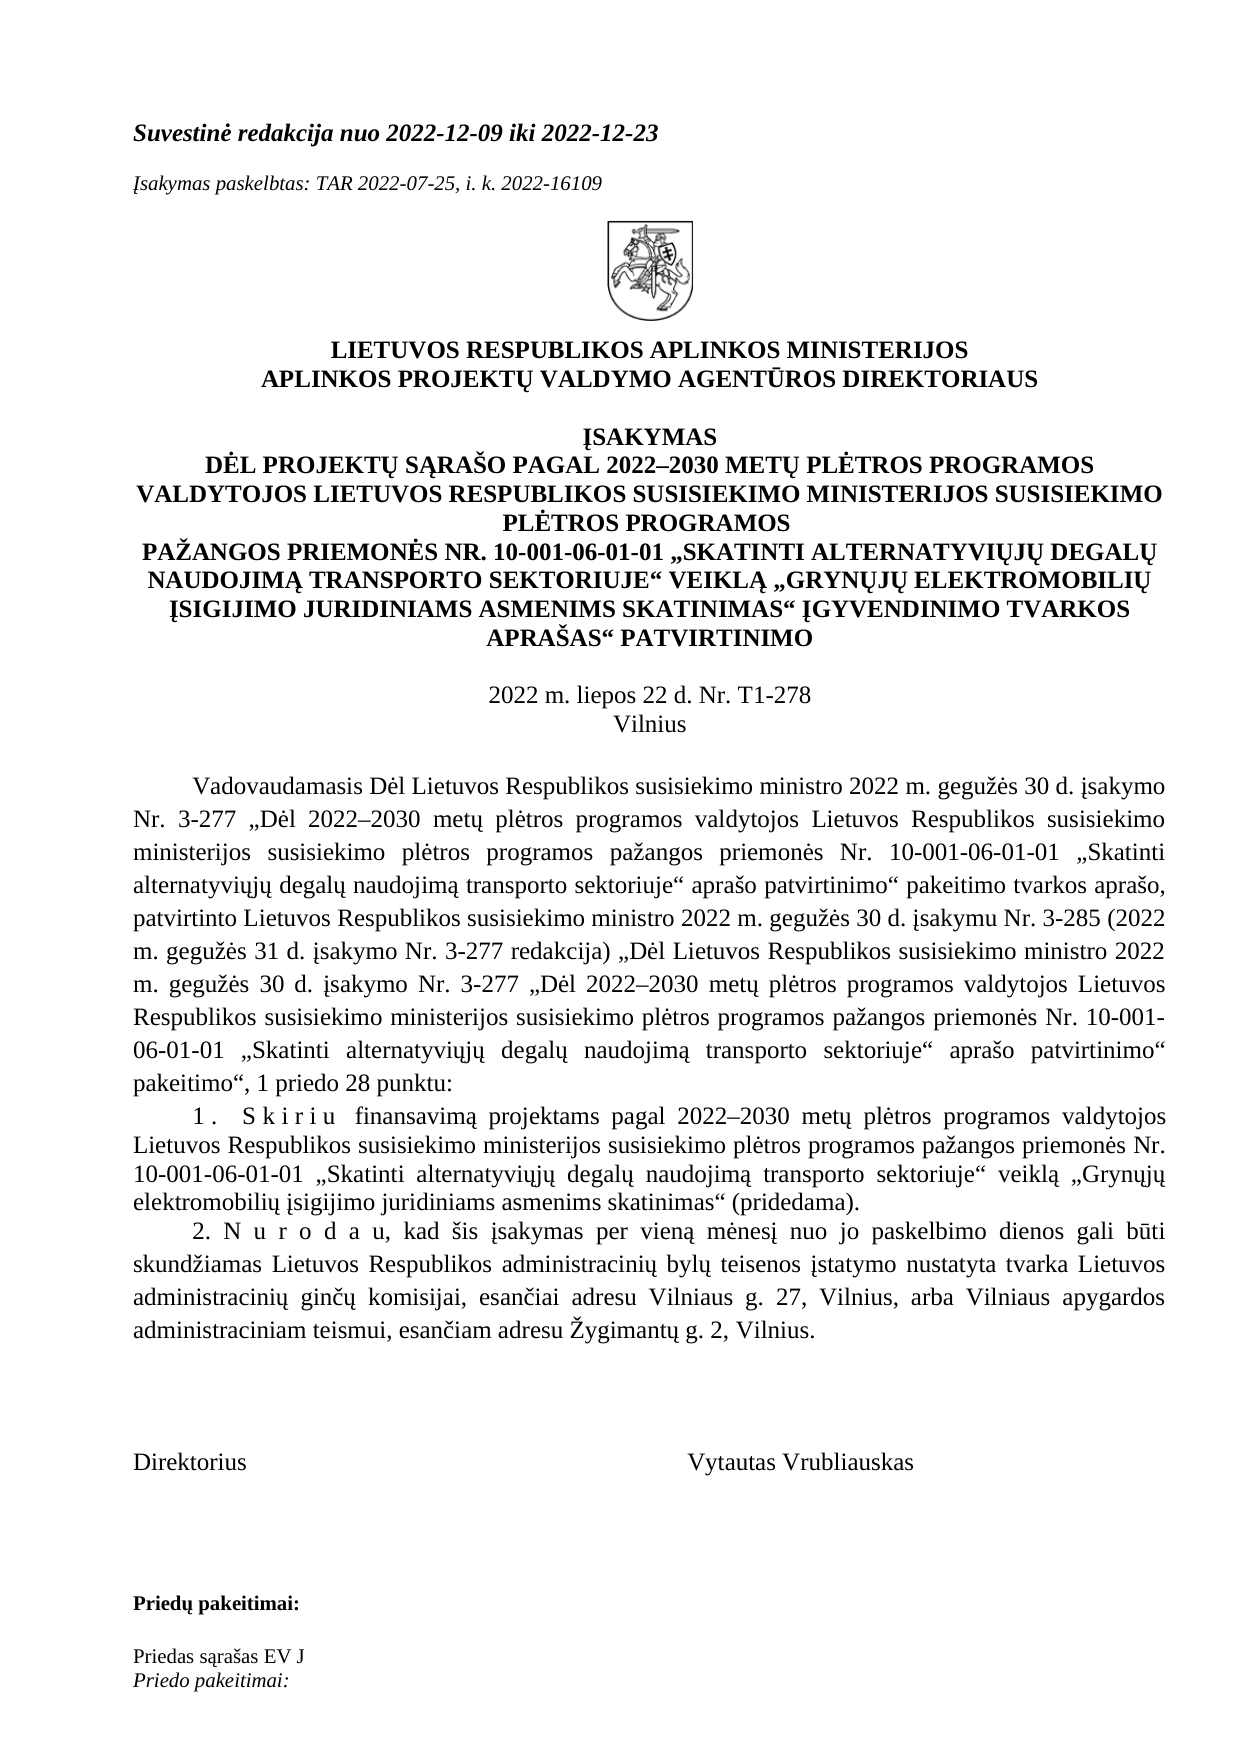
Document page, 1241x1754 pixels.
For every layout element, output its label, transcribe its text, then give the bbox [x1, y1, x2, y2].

text Suvestinė redakcija nuo 2022-12-09 iki 2022-12-23 [133, 118, 1167, 147]
text PAŽANGOS PRIEMONĖS NR. 10-001-06-01-01 „SKATINTI ALTERNATYVIŲJŲ DEGALŲ NAUDOJIMĄ TRANSPORTO SEKTORIUJE“ VEIKLĄ „GRYNŲJŲ ELEKTROMOBILIŲ ĮSIGIJIMO JURIDINIAMS ASMENIMS SKATINIMAS“ ĮGYVENDINIMO TVARKOS APRAŠAS“ PATVIRTINIMO [133, 537, 1167, 652]
text Vilnius [133, 709, 1167, 738]
text 2. N u r o d a u, kad šis įsakymas per vieną mėnesį nuo jo paskelbimo dienos gali būti skundžiamas Lietuvos Respublikos administracinių bylų teisenos įstatymo nustatyta tvarka Lietuvos administracinių ginčų komisijai, esančiai adresu Vilniaus g. 27, Vilnius, arba Vilniaus apygardos administraciniam teismui, esančiam adresu Žygimantų g. 2, Vilnius. [133, 1216, 1167, 1344]
text Direktorius Vytautas Vrubliauskas [133, 1447, 1167, 1476]
text Priedo pakeitimai: [133, 1668, 1167, 1692]
text Vadovaudamasis Dėl Lietuvos Respublikos susisiekimo ministro 2022 m. gegužės 30 d. įsakymo Nr. 3-277 „Dėl 2022–2030 metų plėtros programos valdytojos Lietuvos Respublikos susisiekimo ministerijos susisiekimo plėtros programos pažangos priemonės Nr. 10-001-06-01-01 „Skatinti alternatyviųjų degalų naudojimą transporto sektoriuje“ aprašo patvirtinimo“ pakeitimo tvarkos aprašo, patvirtinto Lietuvos Respublikos susisiekimo ministro 2022 m. gegužės 30 d. įsakymu Nr. 3-285 (2022 m. gegužės 31 d. įsakymo Nr. 3-277 redakcija) „Dėl Lietuvos Respublikos susisiekimo ministro 2022 m. gegužės 30 d. įsakymo Nr. 3-277 „Dėl 2022–2030 metų plėtros programos valdytojos Lietuvos Respublikos susisiekimo ministerijos susisiekimo plėtros programos pažangos priemonės Nr. 10-001-06-01-01 „Skatinti alternatyviųjų degalų naudojimą transporto sektoriuje“ aprašo patvirtinimo“ pakeitimo“, 1 priedo 28 punktu: [133, 771, 1167, 1097]
text APLINKOS PROJEKTŲ VALDYMO AGENTŪROS DIREKTORIAUS [133, 364, 1167, 393]
text LIETUVOS RESPUBLIKOS APLINKOS MINISTERIJOS [133, 335, 1167, 364]
text Priedų pakeitimai: [133, 1591, 1167, 1615]
text 1. Skiriu finansavimą projektams pagal 2022–2030 metų plėtros programos valdytojos Lietuvos Respublikos susisiekimo ministerijos susisiekimo plėtros programos pažangos priemonės Nr. 10-001-06-01-01 „Skatinti alternatyviųjų degalų naudojimą transporto sektoriuje“ veiklą „Grynųjų elektromobilių įsigijimo juridiniams asmenims skatinimas“ (pridedama). [133, 1101, 1167, 1216]
text DĖL PROJEKTŲ SĄRAŠO PAGAL 2022–2030 METŲ PLĖTROS PROGRAMOS VALDYTOJOS LIETUVOS RESPUBLIKOS SUSISIEKIMO MINISTERIJOS SUSISIEKIMO PLĖTROS PROGRAMOS [133, 450, 1167, 537]
text Įsakymas [133, 422, 1167, 450]
text Įsakymas paskelbtas: TAR 2022-07-25, i. k. 2022-16109 [133, 171, 1167, 195]
text 2022 m. liepos 22 d. Nr. T1-278 [133, 680, 1167, 709]
text Priedas sąrašas EV J [133, 1644, 1167, 1668]
